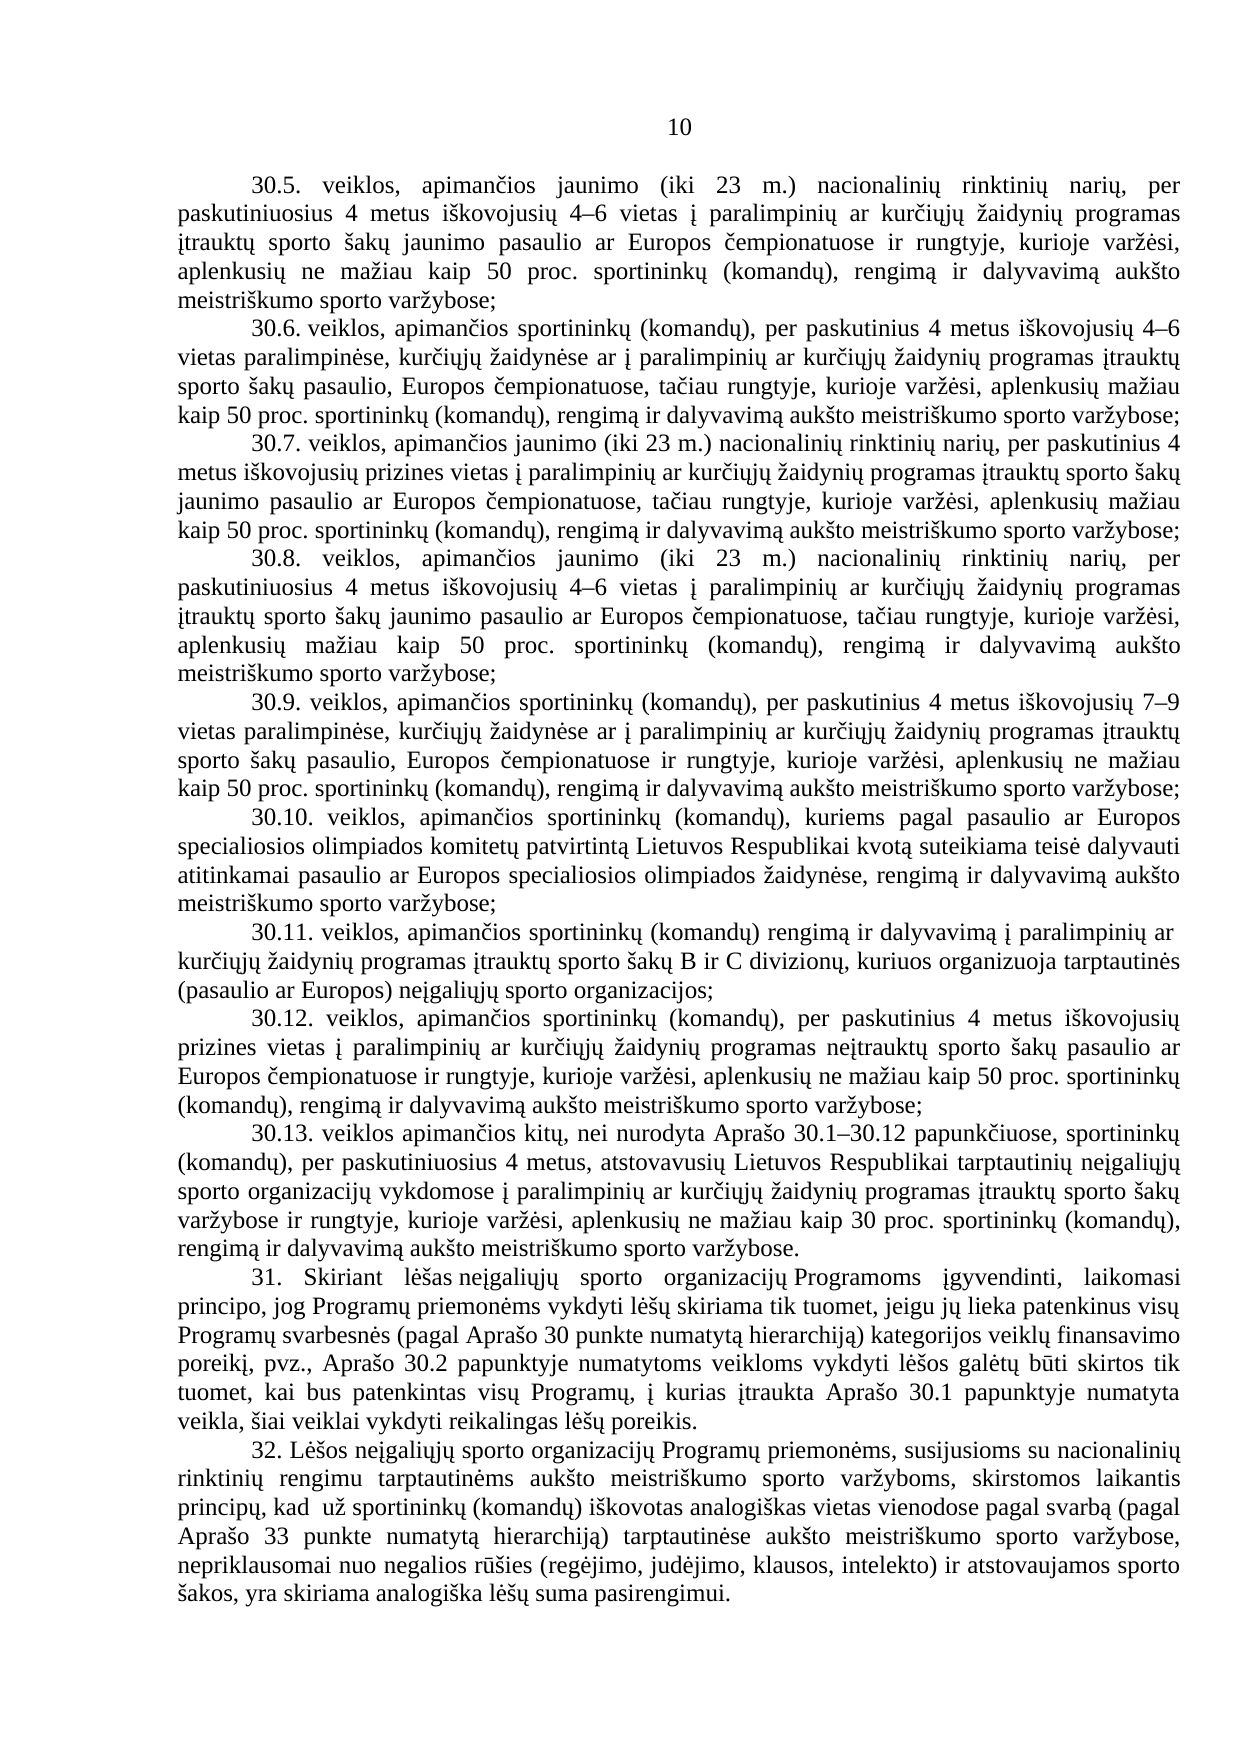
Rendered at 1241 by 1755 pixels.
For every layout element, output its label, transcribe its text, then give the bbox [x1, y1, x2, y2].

text 30.8. veiklos, apimančios jaunimo (iki 23 m.) nacionalinių rinktinių narių, per paskutiniuosius 4 metus iškovojusių 4–6 vietas į paralimpinių ar kurčiųjų žaidynių programas įtrauktų sporto šakų jaunimo pasaulio ar Europos čempionatuose, tačiau rungtyje, kurioje varžėsi, aplenkusių mažiau kaip 50 proc. sportininkų (komandų), rengimą ir dalyvavimą aukšto meistriškumo sporto varžybose; [177, 543, 1181, 687]
text 30.13. veiklos apimančios kitų, nei nurodyta Aprašo 30.1–30.12 papunkčiuose, sportininkų (komandų), per paskutiniuosius 4 metus, atstovavusių Lietuvos Respublikai tarptautinių neįgaliųjų sporto organizacijų vykdomose į paralimpinių ar kurčiųjų žaidynių programas įtrauktų sporto šakų varžybose ir rungtyje, kurioje varžėsi, aplenkusių ne mažiau kaip 30 proc. sportininkų (komandų), rengimą ir dalyvavimą aukšto meistriškumo sporto varžybose. [177, 1118, 1181, 1262]
text 30.7. veiklos, apimančios jaunimo (iki 23 m.) nacionalinių rinktinių narių, per paskutinius 4 metus iškovojusių prizines vietas į paralimpinių ar kurčiųjų žaidynių programas įtrauktų sporto šakų jaunimo pasaulio ar Europos čempionatuose, tačiau rungtyje, kurioje varžėsi, aplenkusių mažiau kaip 50 proc. sportininkų (komandų), rengimą ir dalyvavimą aukšto meistriškumo sporto varžybose; [177, 428, 1181, 543]
text 32. Lėšos neįgaliųjų sporto organizacijų Programų priemonėms, susijusioms su nacionalinių rinktinių rengimu tarptautinėms aukšto meistriškumo sporto varžyboms, skirstomos laikantis principų, kad už sportininkų (komandų) iškovotas analogiškas vietas vienodose pagal svarbą (pagal Aprašo 33 punkte numatytą hierarchiją) tarptautinėse aukšto meistriškumo sporto varžybose, nepriklausomai nuo negalios rūšies (regėjimo, judėjimo, klausos, intelekto) ir atstovaujamos sporto šakos, yra skiriama analogiška lėšų suma pasirengimui. [177, 1435, 1181, 1607]
text 30.12. veiklos, apimančios sportininkų (komandų), per paskutinius 4 metus iškovojusių prizines vietas į paralimpinių ar kurčiųjų žaidynių programas neįtrauktų sporto šakų pasaulio ar Europos čempionatuose ir rungtyje, kurioje varžėsi, aplenkusių ne mažiau kaip 50 proc. sportininkų (komandų), rengimą ir dalyvavimą aukšto meistriškumo sporto varžybose; [177, 1003, 1181, 1118]
text 30.10. veiklos, apimančios sportininkų (komandų), kuriems pagal pasaulio ar Europos specialiosios olimpiados komitetų patvirtintą Lietuvos Respublikai kvotą suteikiama teisė dalyvauti atitinkamai pasaulio ar Europos specialiosios olimpiados žaidynėse, rengimą ir dalyvavimą aukšto meistriškumo sporto varžybose; [177, 802, 1181, 917]
text 30.11. veiklos, apimančios sportininkų (komandų) rengimą ir dalyvavimą į paralimpinių ar kurčiųjų žaidynių programas įtrauktų sporto šakų B ir C divizionų, kuriuos organizuoja tarptautinės (pasaulio ar Europos) neįgaliųjų sporto organizacijos; [177, 917, 1181, 1003]
text 31. Skiriant lėšas neįgaliųjų sporto organizacijų Programoms įgyvendinti, laikomasi principo, jog Programų priemonėms vykdyti lėšų skiriama tik tuomet, jeigu jų lieka patenkinus visų Programų svarbesnės (pagal Aprašo 30 punkte numatytą hierarchiją) kategorijos veiklų finansavimo poreikį, pvz., Aprašo 30.2 papunktyje numatytoms veikloms vykdyti lėšos galėtų būti skirtos tik tuomet, kai bus patenkintas visų Programų, į kurias įtraukta Aprašo 30.1 papunktyje numatyta veikla, šiai veiklai vykdyti reikalingas lėšų poreikis. [177, 1262, 1181, 1435]
text 30.6. veiklos, apimančios sportininkų (komandų), per paskutinius 4 metus iškovojusių 4–6 vietas paralimpinėse, kurčiųjų žaidynėse ar į paralimpinių ar kurčiųjų žaidynių programas įtrauktų sporto šakų pasaulio, Europos čempionatuose, tačiau rungtyje, kurioje varžėsi, aplenkusių mažiau kaip 50 proc. sportininkų (komandų), rengimą ir dalyvavimą aukšto meistriškumo sporto varžybose; [177, 313, 1181, 428]
text 30.5. veiklos, apimančios jaunimo (iki 23 m.) nacionalinių rinktinių narių, per paskutiniuosius 4 metus iškovojusių 4–6 vietas į paralimpinių ar kurčiųjų žaidynių programas įtrauktų sporto šakų jaunimo pasaulio ar Europos čempionatuose ir rungtyje, kurioje varžėsi, aplenkusių ne mažiau kaip 50 proc. sportininkų (komandų), rengimą ir dalyvavimą aukšto meistriškumo sporto varžybose; [177, 170, 1181, 313]
text 30.9. veiklos, apimančios sportininkų (komandų), per paskutinius 4 metus iškovojusių 7–9 vietas paralimpinėse, kurčiųjų žaidynėse ar į paralimpinių ar kurčiųjų žaidynių programas įtrauktų sporto šakų pasaulio, Europos čempionatuose ir rungtyje, kurioje varžėsi, aplenkusių ne mažiau kaip 50 proc. sportininkų (komandų), rengimą ir dalyvavimą aukšto meistriškumo sporto varžybose; [177, 687, 1181, 802]
